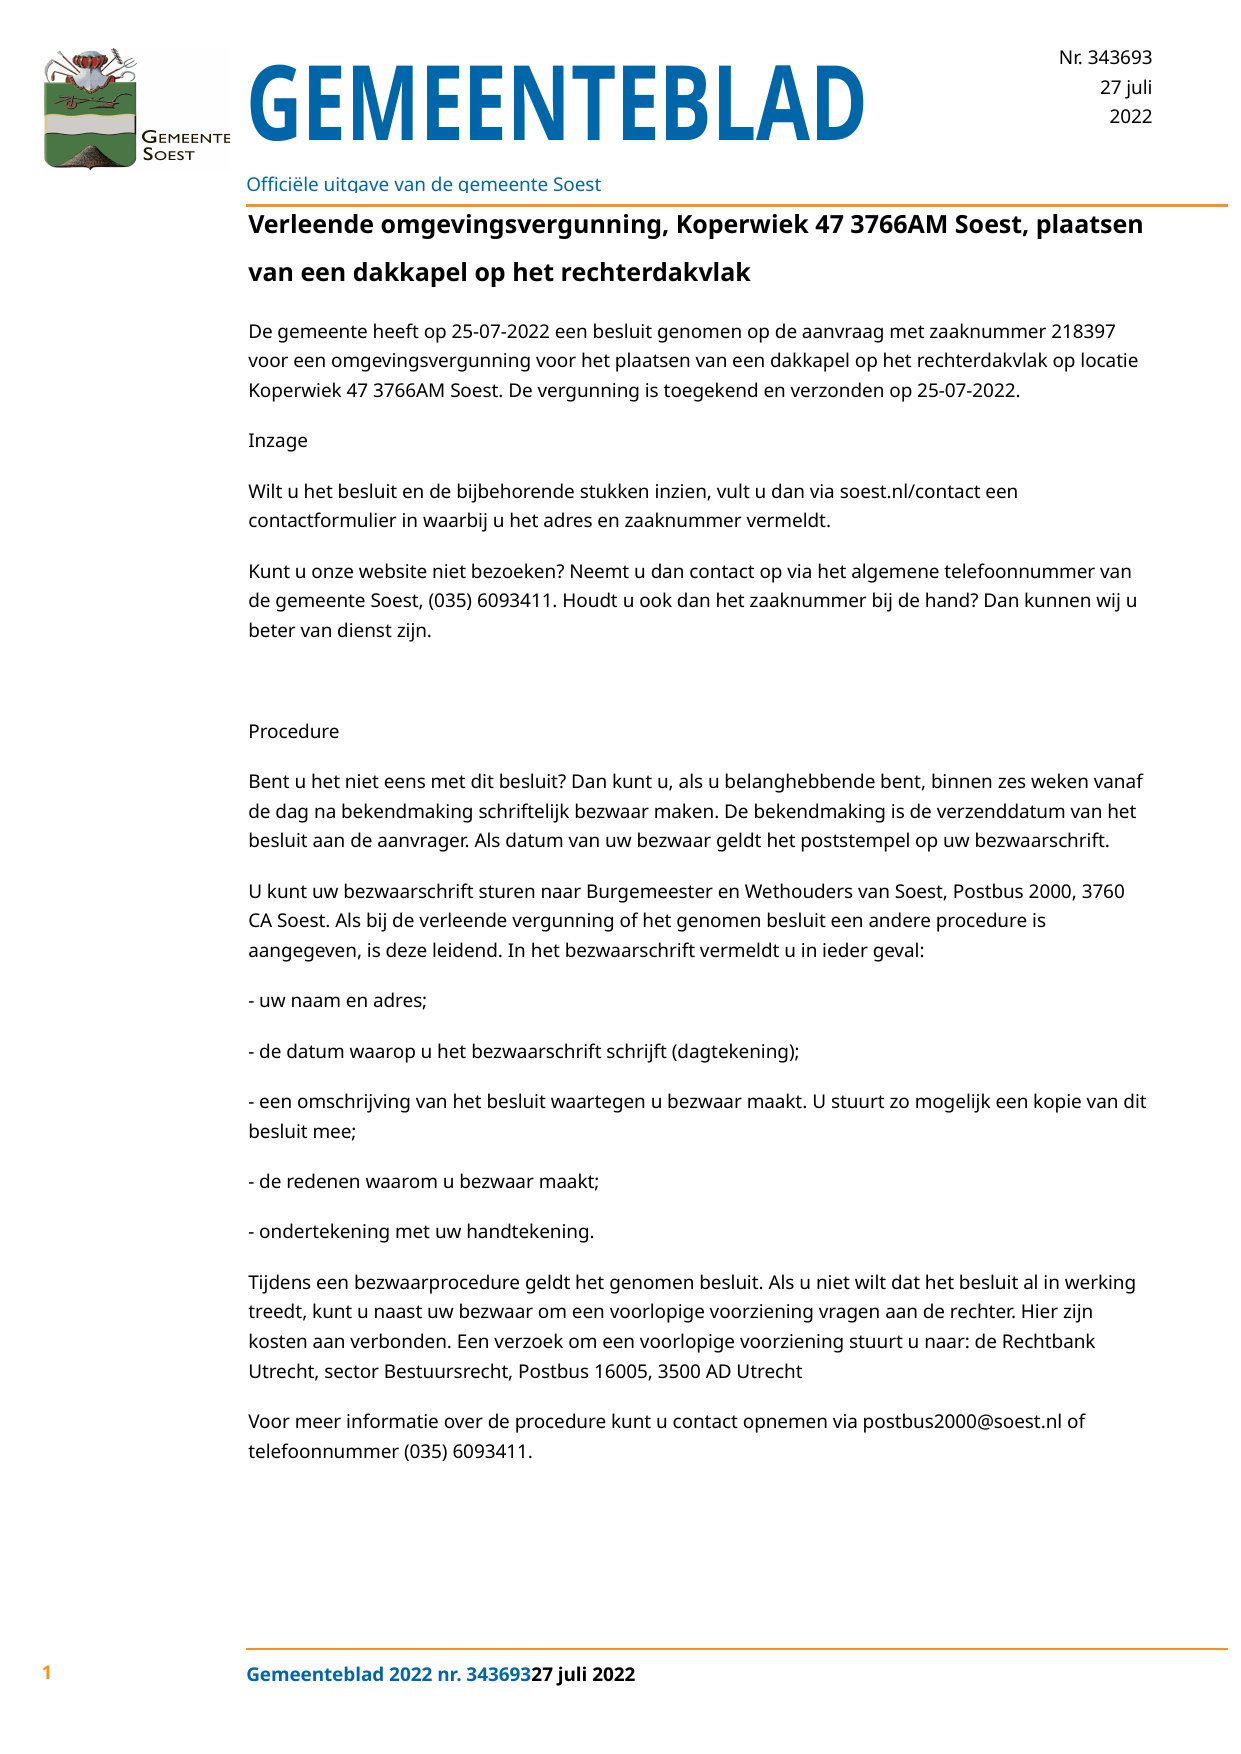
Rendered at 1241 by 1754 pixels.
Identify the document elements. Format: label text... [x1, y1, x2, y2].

text Voor meer informatie over de procedure kunt u contact opnemen via postbus2000@soest.nl of telefoonnummer (035) 6093411. [248, 1408, 1152, 1464]
text - uw naam en adres; [248, 987, 1152, 1013]
text Wilt u het besluit en de bijbehorende stukken inzien, vult u dan via soest.nl/contact een contactformulier in waarbij u het adres en zaaknummer vermeldt. [248, 478, 1152, 533]
text - de redenen waarom u bezwaar maakt; [248, 1168, 1152, 1194]
text Kunt u onze website niet bezoeken? Neemt u dan contact op via het algemene telefoonnummer van de gemeente Soest, (035) 6093411. Houdt u ook dan het zaaknummer bij de hand? Dan kunnen wij u beter van dienst zijn. [248, 558, 1152, 643]
text - ondertekening met uw handtekening. [248, 1219, 1152, 1244]
text Verleende omgevingsvergunning, Koperwiek 47 3766AM Soest, plaatsen van een dakkapel op het rechterdakvlak [248, 207, 1152, 288]
text De gemeente heeft op 25-07-2022 een besluit genomen op de aanvraag met zaaknummer 218397 voor een omgevingsvergunning voor het plaatsen van een dakkapel op het rechterdakvlak op locatie Koperwiek 47 3766AM Soest. De vergunning is toegekend en verzonden op 25-07-2022. [248, 318, 1152, 403]
text Tijdens een bezwaarprocedure geldt het genomen besluit. Als u niet wilt dat het besluit al in werking treedt, kunt u naast uw bezwaar om een voorlopige voorziening vragen aan de rechter. Hier zijn kosten aan verbonden. Een verzoek om een voorlopige voorziening stuurt u naar: de Rechtbank Utrecht, sector Bestuursrecht, Postbus 16005, 3500 AD Utrecht [248, 1269, 1152, 1384]
text Bent u het niet eens met dit besluit? Dan kunt u, als u belanghebbende bent, binnen zes weken vanaf de dag na bekendmaking schriftelijk bezwaar maken. De bekendmaking is de verzenddatum van het besluit aan de aanvrager. Als datum van uw bezwaar geldt het poststempel op uw bezwaarschrift. [248, 768, 1152, 853]
picture [41, 47, 231, 172]
text Procedure [248, 718, 1152, 744]
text Inzage [248, 427, 1152, 453]
text U kunt uw bezwaarschrift sturen naar Burgemeester en Wethouders van Soest, Postbus 2000, 3760 CA Soest. Als bij de verleende vergunning of het genomen besluit een andere procedure is aangegeven, is deze leidend. In het bezwaarschrift vermeldt u in ieder geval: [248, 878, 1152, 963]
text - een omschrijving van het besluit waartegen u bezwaar maakt. U stuurt zo mogelijk een kopie van dit besluit mee; [248, 1088, 1152, 1144]
text - de datum waarop u het bezwaarschrift schrijft (dagtekening); [248, 1038, 1152, 1064]
